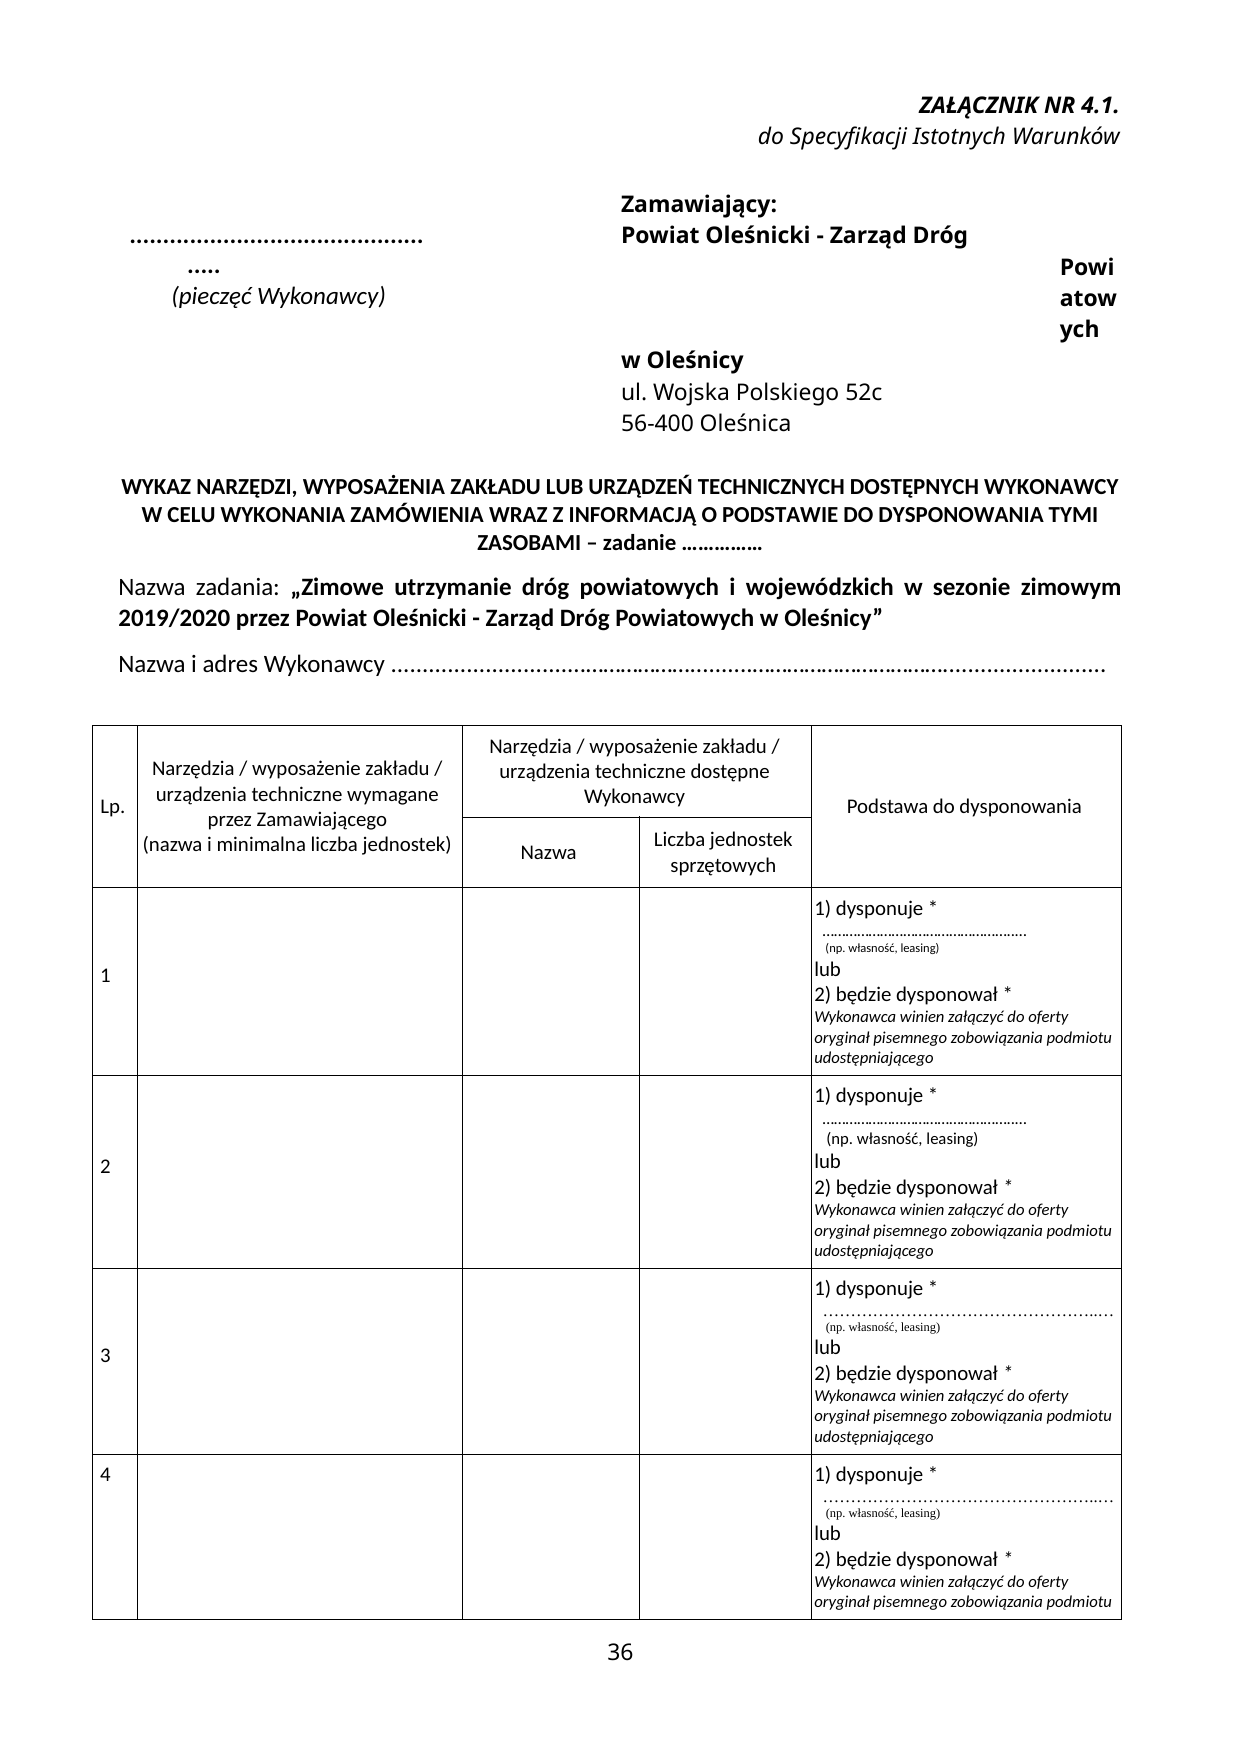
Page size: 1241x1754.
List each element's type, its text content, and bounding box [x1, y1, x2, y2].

table_cell Liczba jednostek sprzętowych [640, 818, 811, 887]
text do Specyfikacji Istotnych Warunków [118, 120, 1122, 152]
table_header Lp. [93, 726, 137, 887]
table_cell [640, 1455, 811, 1619]
table_cell Nazwa [463, 818, 639, 887]
table_cell [463, 1076, 639, 1268]
table_cell [463, 1455, 639, 1619]
table_header ................................................. (pieczęć Wykonawcy) [124, 183, 433, 444]
table_cell [640, 1269, 811, 1453]
table_cell 1) dysponuje * …………………………………………..… (np. własność, leasing) lub 2) będzie dysponował * Wykonawca winien załączyć do oferty oryginał pisemnego zobowiązania podmiotu [812, 1455, 1121, 1619]
table_cell 2 [93, 1076, 137, 1268]
table_cell [463, 888, 639, 1075]
table_cell 4 [93, 1455, 137, 1619]
table_cell 1 [93, 888, 137, 1075]
subtitle WYKAZ NARZĘDZI, WYPOSAŻENIA ZAKŁADU LUB URZĄDZEŃ TECHNICZNYCH DOSTĘPNYCH WYKONAWCY W CELU WYKONANIA ZAMÓWIENIA WRAZ Z INFORMACJĄ O PODSTAWIE DO DYSPONOWANIA TYMI ZASOBAMI – zadanie …………… [118, 472, 1122, 556]
table_cell 1) dysponuje * …………………………………………..… (np. własność, leasing) lub 2) będzie dysponował * Wykonawca winien załączyć do oferty oryginał pisemnego zobowiązania podmiotu udostępniającego [812, 1076, 1121, 1268]
table_cell [640, 888, 811, 1075]
table_cell 1) dysponuje * …………………………………………..… (np. własność, leasing) lub 2) będzie dysponował * Wykonawca winien załączyć do oferty oryginał pisemnego zobowiązania podmiotu udostępniającego [812, 888, 1121, 1075]
table_header Podstawa do dysponowania [812, 726, 1121, 887]
text Nazwa i adres Wykonawcy ...............................………………..........…………………………….......................... [118, 648, 1122, 678]
table_cell [138, 1455, 462, 1619]
table_cell [138, 888, 462, 1075]
table_cell 3 [93, 1269, 137, 1453]
table_cell [138, 1076, 462, 1268]
table_cell [640, 1076, 811, 1268]
table_cell 1) dysponuje * …………………………………………..… (np. własność, leasing) lub 2) będzie dysponował * Wykonawca winien załączyć do oferty oryginał pisemnego zobowiązania podmiotu udostępniającego [812, 1269, 1121, 1453]
text Nazwa zadania: „Zimowe utrzymanie dróg powiatowych i wojewódzkich w sezonie zimowym 2019/2020 przez Powiat Oleśnicki - Zarząd Dróg Powiatowych w Oleśnicy” [118, 571, 1122, 632]
table_header Narzędzia / wyposażenie zakładu / urządzenia techniczne wymagane przez Zamawiającego (nazwa i minimalna liczba jednostek) [138, 726, 462, 887]
table_header Zamawiający: Powiat Oleśnicki - Zarząd Dróg Powiatowych w Oleśnicy ul. Wojska Polskiego 52c 56-400 Oleśnica [434, 183, 1128, 444]
table_cell [463, 1269, 639, 1453]
table_cell [138, 1269, 462, 1453]
text ZAŁĄCZNIK NR 4.1. [118, 89, 1122, 120]
table_header Narzędzia / wyposażenie zakładu / urządzenia techniczne dostępne Wykonawcy [463, 726, 811, 816]
